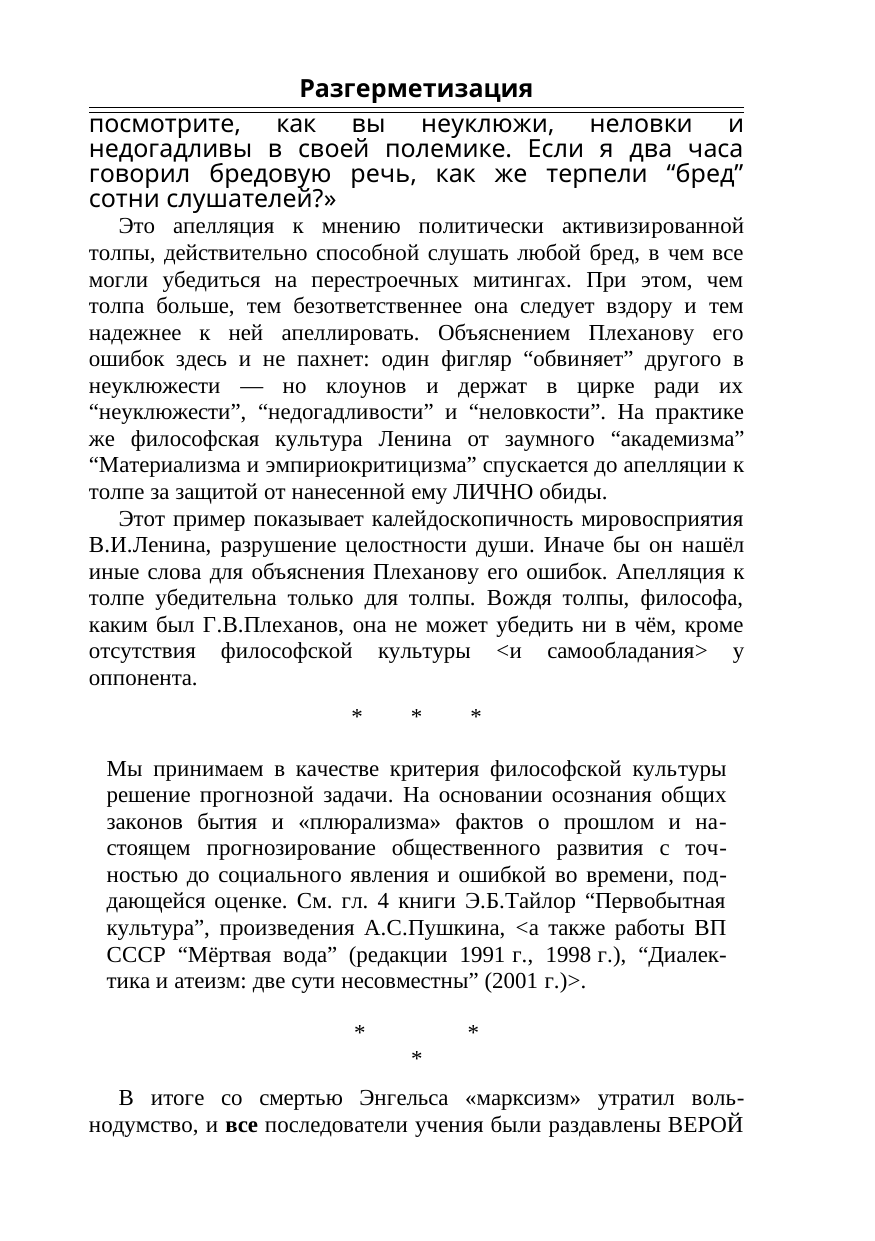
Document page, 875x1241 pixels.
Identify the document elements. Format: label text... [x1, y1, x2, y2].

text Это апелляция к мнению политически активизи­рованной толпы, действительно способной слушать любой бред, в чем все могли убедиться на перестроечных митингах. При этом, чем толпа больше, тем безответственнее она следует вздору и тем надежнее к ней апеллировать. Объяснением Плеханову его ошибок здесь и не пахнет: один фигляр “обви­няет” другого в неуклюжести — но клоунов и держат в цирке ради их “неуклюжести”, “недогад­ли­вос­ти” и “неловкости”. На практике же философская культура Ленина от заумного “академиз­ма” “Материализма и эмпириокрити­циз­ма” спускается до апелляции к толпе за защитой от нанесенной ему ЛИЧНО обиды. [89, 212, 744, 504]
text Этот пример показывает калейдоскопичность мировосприятия В.И.Ленина, разрушение целостности души. Иначе бы он на­шёл иные слова для объяснения Плеханову его ошибок. Апел­ляция к толпе убедительна только для толпы. Вождя толпы, философа, каким был Г.В.Плеханов, она не может убедить ни в чём, кроме отсутствия философской культуры <и самообладания> у оппонен­та. [89, 504, 744, 690]
text * * * [89, 1018, 744, 1072]
text В итоге со смертью Энгельса «марксизм» утратил воль­нодумство, и все последователи учения были раздавлены ВЕРОЙ [89, 1084, 744, 1137]
text посмотрите, как вы не­уклюжи, неловки и недогадливы в своей полемике. Если я два часа говорил бредовую речь, как же терпели “бред” сотни слушателей?» [89, 113, 744, 212]
text Мы принимаем в качестве критерия философской куль­туры решение прогнозной задачи. На основании осознания об­щих законов бытия и «плюрализма» фактов о прошлом и на­стоящем прогнозирование общественного развития с точ­ностью до социального явления и ошибкой во времени, под­дающейся оценке. См. гл. 4 книги Э.Б.Тайлор “Первобытная культура”, произ­ве­дения А.С.Пушкина, <а также работы ВП СССР “Мёртвая вода” (редакции 1991 г., 1998 г.), “Диалек­тика и атеизм: две сути несовместны” (2001 г.)>. [106, 754, 726, 993]
text * * * [89, 703, 744, 729]
